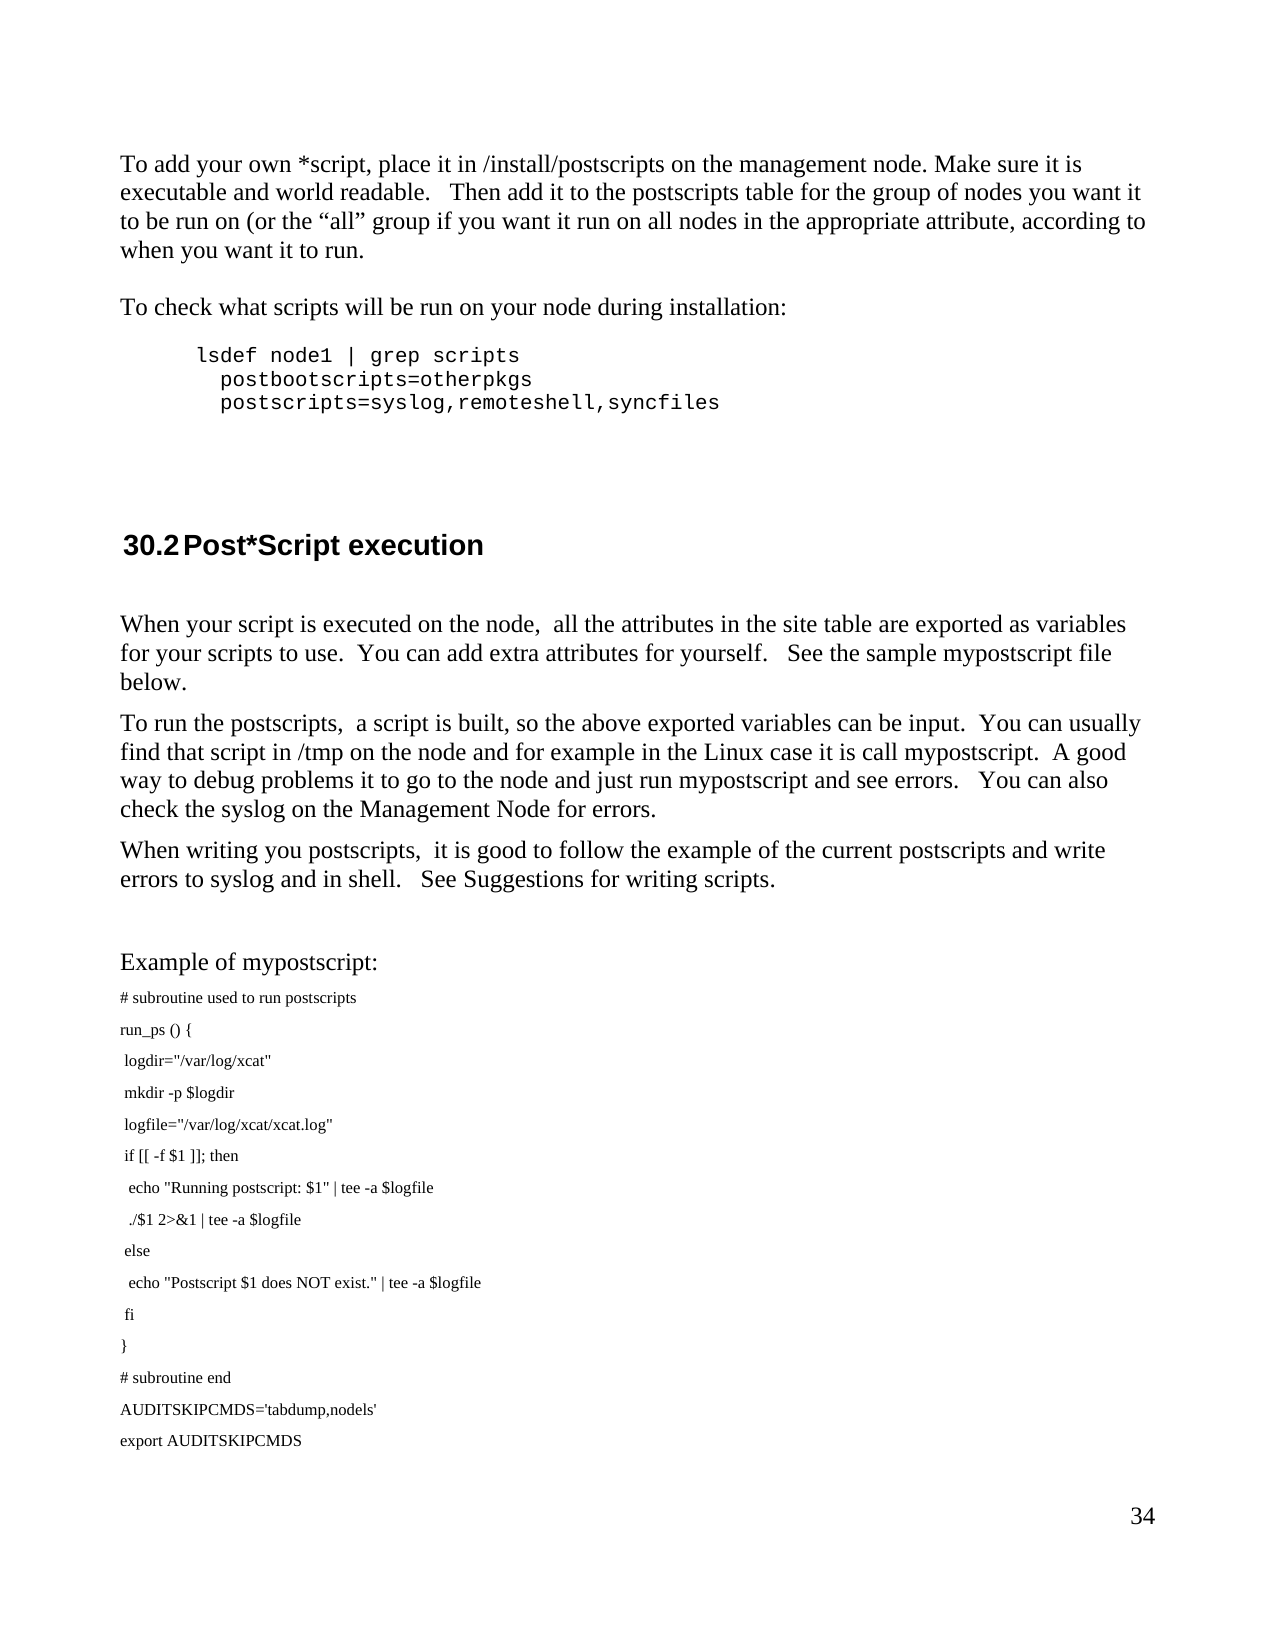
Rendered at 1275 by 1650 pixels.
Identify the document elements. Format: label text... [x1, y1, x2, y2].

text postbootscripts=otherpkgs [120, 368, 1155, 392]
text logdir="/var/log/xcat" [120, 1051, 1155, 1070]
text logfile="/var/log/xcat/xcat.log" [120, 1114, 1155, 1134]
text echo "Running postscript: $1" | tee -a $logfile [120, 1178, 1155, 1197]
text # subroutine used to run postscripts [120, 988, 1155, 1007]
text export AUDITSKIPCMDS [120, 1431, 1155, 1450]
text When your script is executed on the node, all the attributes in the site table are exported as variables for your scripts to use. You can add extra attributes for yourself. See the sample mypostscript file below. [120, 609, 1155, 695]
subtitle Post*Script execution [123, 528, 1155, 562]
text ./$1 2>&1 | tee -a $logfile [120, 1209, 1155, 1229]
text # subroutine end [120, 1368, 1155, 1387]
text To check what scripts will be run on your node during installation: [120, 292, 1155, 321]
text AUDITSKIPCMDS='tabdump,nodels' [120, 1399, 1155, 1419]
text lsdef node1 | grep scripts [195, 345, 1155, 368]
text When writing you postscripts, it is good to follow the example of the current postscripts and write errors to syslog and in shell. See Suggestions for writing scripts. [120, 835, 1155, 893]
text To run the postscripts, a script is built, so the above exported variables can be input. You can usually find that script in /tmp on the node and for example in the Linux case it is call mypostscript. A good way to debug problems it to go to the node and just run mypostscript and see errors. You can also check the syslog on the Management Node for errors. [120, 708, 1155, 823]
text run_ps () { [120, 1019, 1155, 1039]
text postscripts=syslog,remoteshell,syncfiles [195, 392, 1155, 416]
text fi [120, 1304, 1155, 1324]
text else [120, 1241, 1155, 1260]
text if [[ -f $1 ]]; then [120, 1146, 1155, 1165]
text To add your own *script, place it in /install/postscripts on the management node. Make sure it is executable and world readable. Then add it to the postscripts table for the group of nodes you want it to be run on (or the “all” group if you want it run on all nodes in the appropriate attribute, according to when you want it to run. [120, 149, 1155, 264]
text Example of mypostscript: [120, 947, 1155, 975]
text echo "Postscript $1 does NOT exist." | tee -a $logfile [120, 1273, 1155, 1292]
text mkdir -p $logdir [120, 1083, 1155, 1102]
text } [120, 1336, 1155, 1355]
